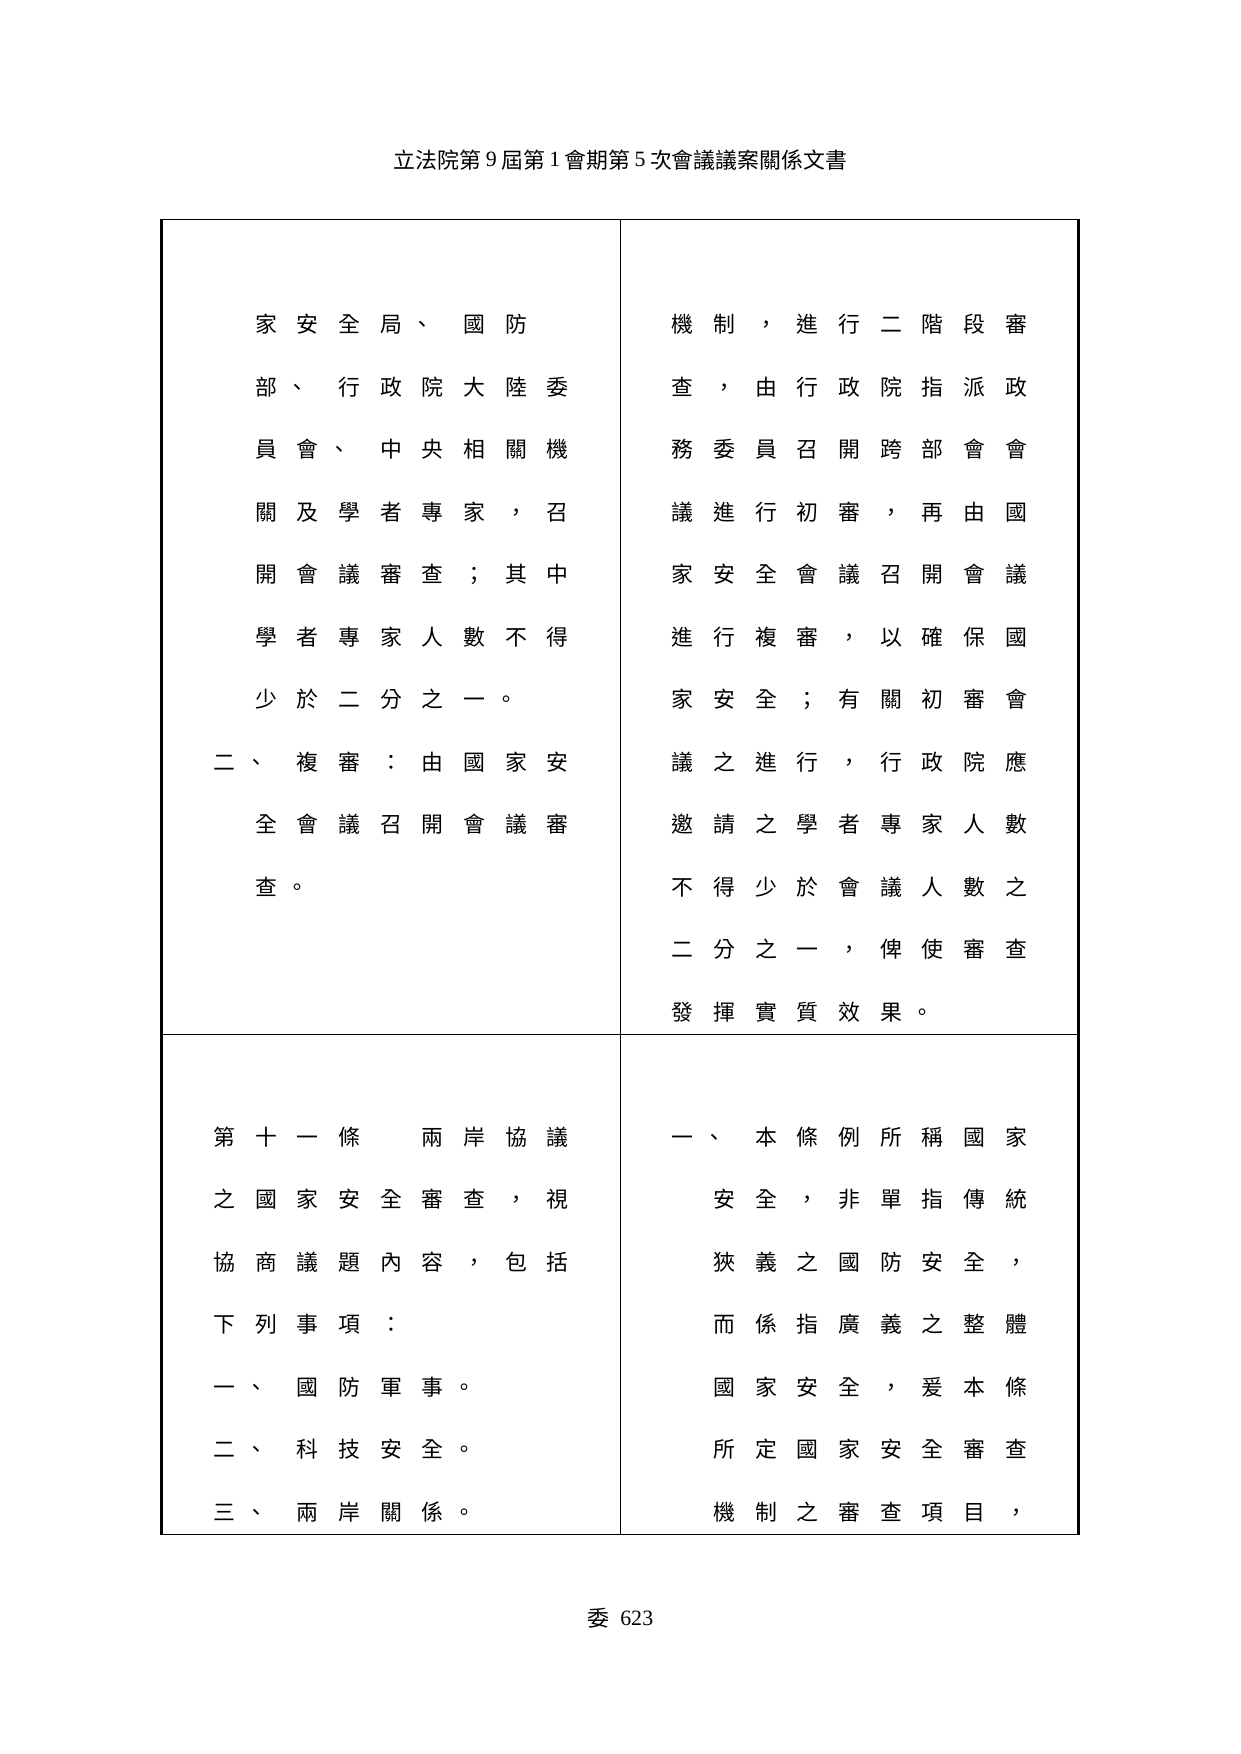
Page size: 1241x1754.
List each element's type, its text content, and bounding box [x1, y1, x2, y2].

table_cell 一、本條例所稱國家安全，非單指傳統狹義之國防安全，而係指廣義之整體國家安全，爰本條所定國家安全審查機制之審查項目， [621, 1035, 1077, 1534]
table_cell 第十一條 兩岸協議之國家安全審查，視協商議題內容，包括下列事項： 一、國防軍事。 二、科技安全。 三、兩岸關係。 [163, 1035, 620, 1534]
table_cell 機制，進行二階段審查，由行政院指派政務委員召開跨部會會議進行初審，再由國家安全會議召開會議進行複審，以確保國家安全；有關初審會議之進行，行政院應邀請之學者專家人數不得少於會議人數之二分之一，俾使審查發揮實質效果。 [621, 220, 1077, 1034]
table_cell 家安全局、國防部、行政院大陸委員會、中央相關機關及學者專家，召開會議審查；其中學者專家人數不得少於二分之一。 二、複審：由國家安全會議召開會議審查。 [163, 220, 620, 1034]
